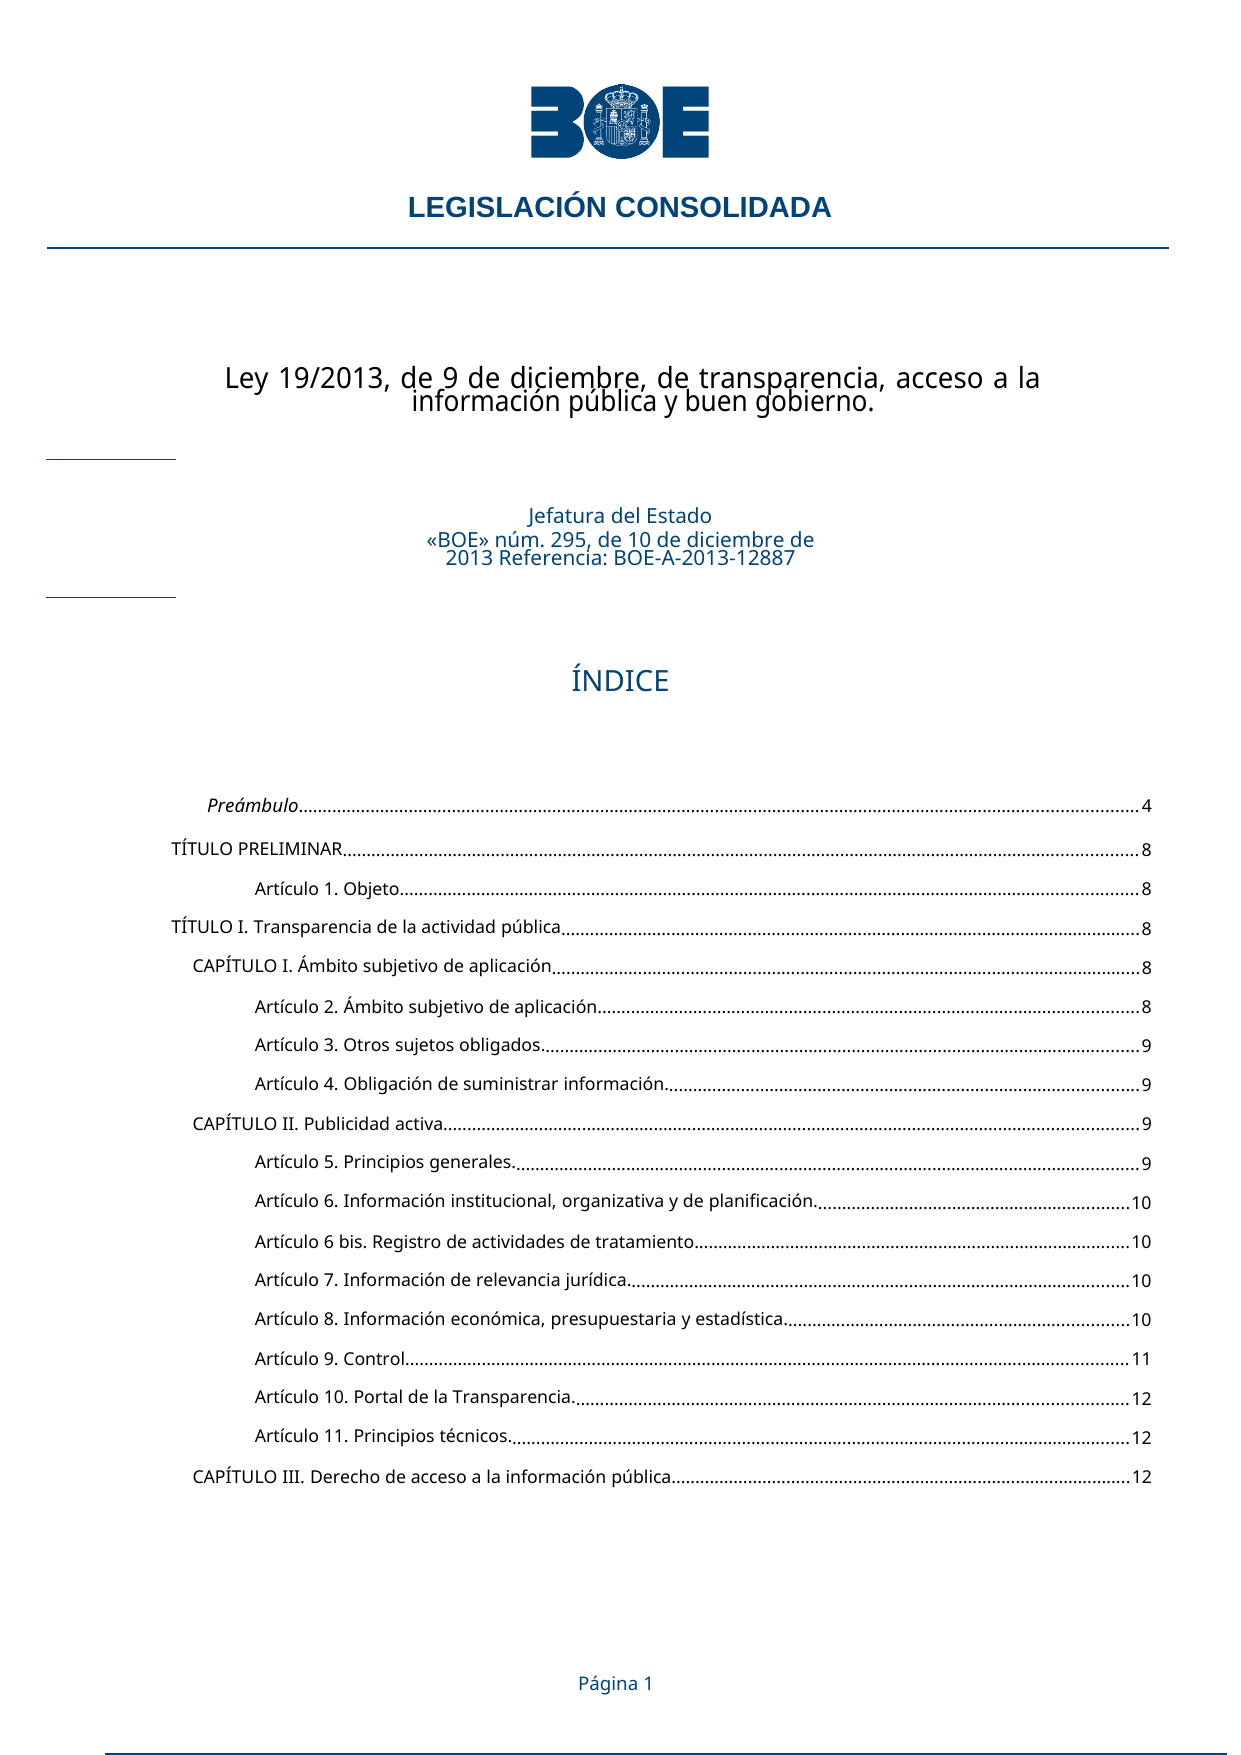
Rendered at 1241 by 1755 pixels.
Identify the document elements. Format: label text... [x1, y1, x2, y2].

text TÍTULO PRELIMINAR 8 [171, 836, 1195, 862]
text Artículo 1. Objeto. 8 [254, 877, 1195, 901]
text Artículo 10. Portal de la Transparencia. 12 [254, 1384, 1195, 1410]
text Artículo 5. Principios generales. 9 [254, 1149, 1195, 1175]
text CAPÍTULO III. Derecho de acceso a la información pública 12 [149, 1464, 1195, 1488]
subtitle ÍNDICE [46, 658, 1195, 700]
text Artículo 11. Principios técnicos. 12 [254, 1424, 1195, 1449]
text LEGISLACIÓN CONSOLIDADA [408, 190, 1195, 223]
text Jefatura del Estado [46, 502, 1195, 528]
text «BOE» núm. 295, de 10 de diciembre de 2013 Referencia: BOE-A-2013-12887 [405, 532, 836, 571]
text Artículo 2. Ámbito subjetivo de aplicación. 8 [254, 994, 1195, 1018]
text Artículo 9. Control. 11 [254, 1347, 1195, 1371]
text Artículo 7. Información de relevancia jurídica. 10 [254, 1267, 1195, 1293]
text TÍTULO I. Transparencia de la actividad pública 8 [171, 914, 1195, 940]
text CAPÍTULO I. Ámbito subjetivo de aplicación 8 [149, 954, 1195, 979]
text Preámbulo 4 [164, 793, 1195, 818]
text Artículo 4. Obligación de suministrar información. 9 [254, 1071, 1195, 1097]
text CAPÍTULO II. Publicidad activa 9 [149, 1112, 1195, 1136]
subtitle Ley 19/2013, de 9 de diciembre, de transparencia, acceso a la información pública y buen gobierno. [224, 368, 1072, 420]
text Artículo 6. Información institucional, organizativa y de planificación. 10 [254, 1189, 1195, 1214]
text Artículo 8. Información económica, presupuestaria y estadística. 10 [254, 1306, 1195, 1332]
text Artículo 6 bis. Registro de actividades de tratamiento. 10 [254, 1229, 1195, 1253]
text Artículo 3. Otros sujetos obligados. 9 [254, 1032, 1195, 1058]
